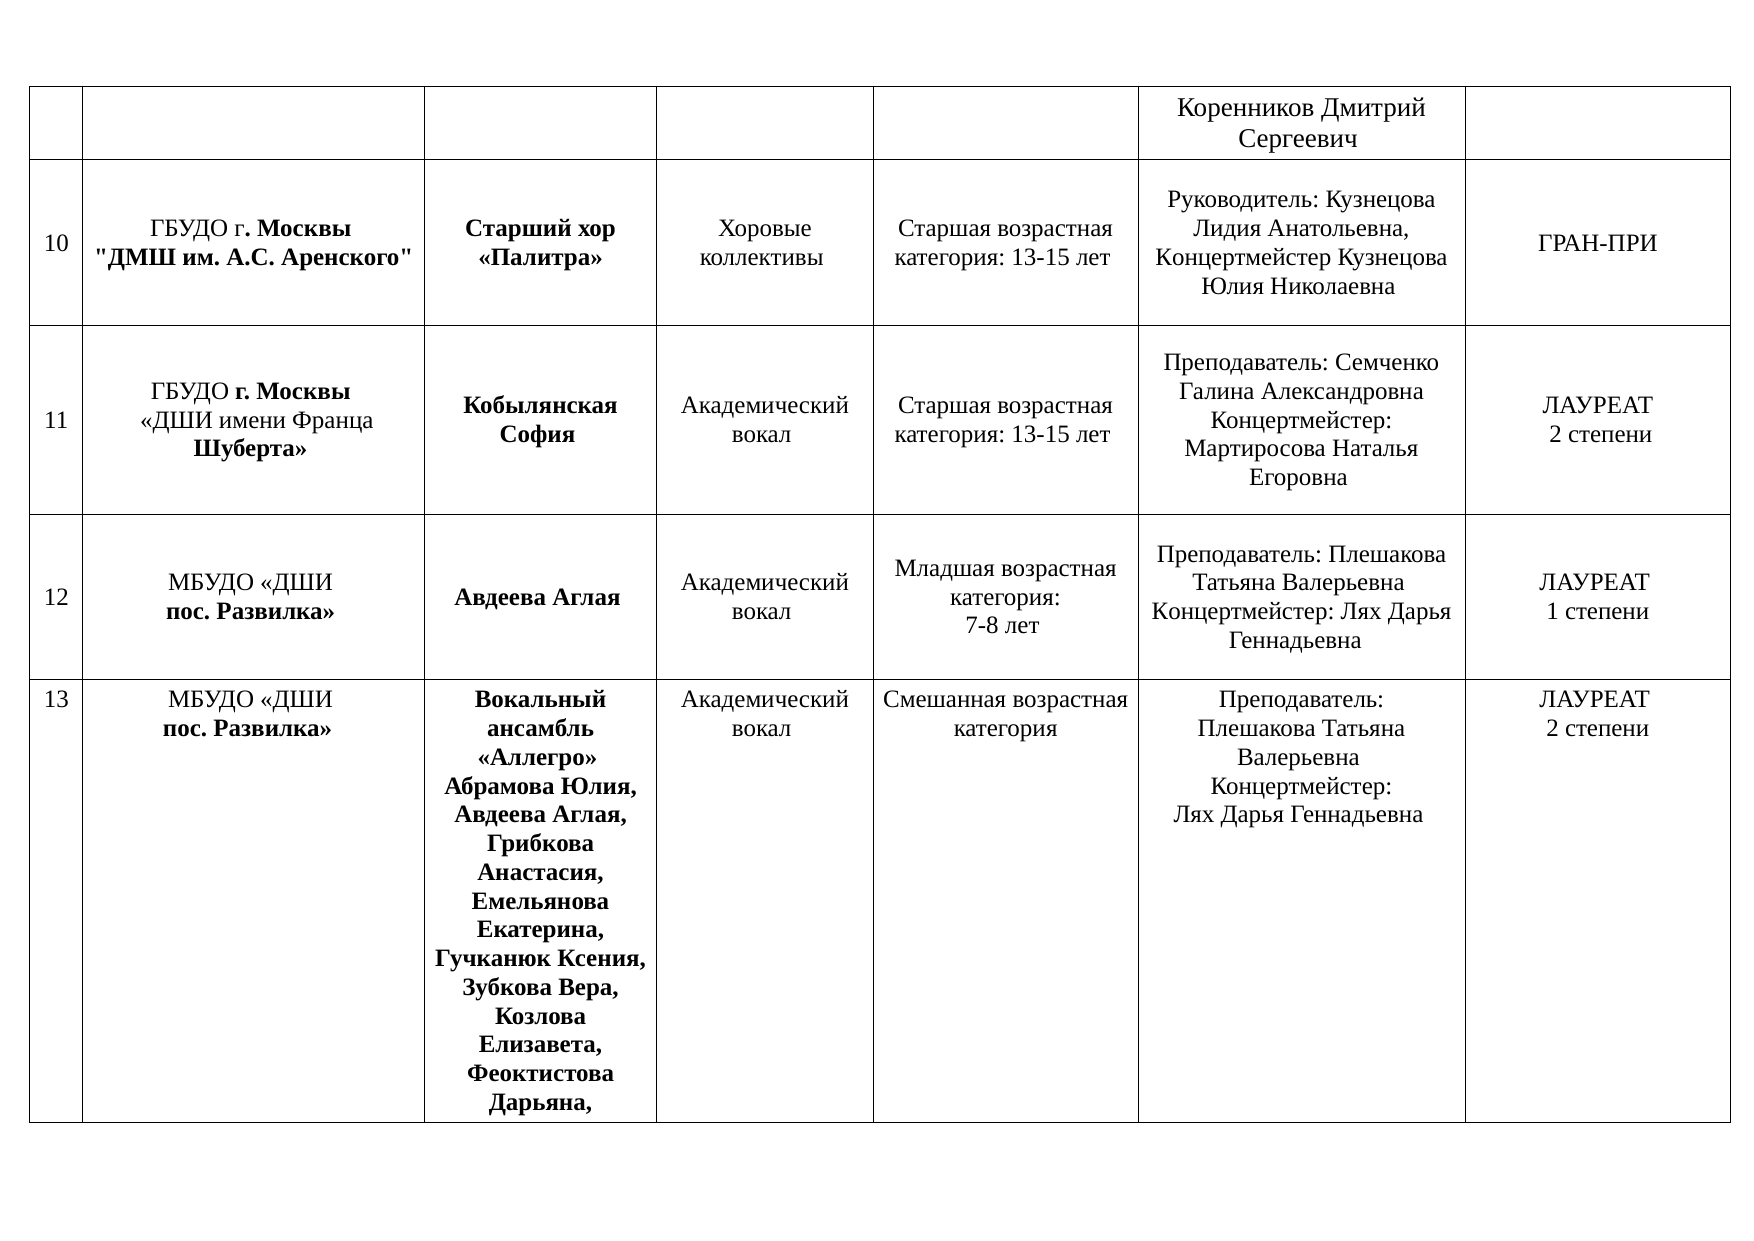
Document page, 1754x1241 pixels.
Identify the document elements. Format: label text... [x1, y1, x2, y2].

table_cell Младшая возрастная категория: 7-8 лет [874, 515, 1138, 679]
table_cell 13 [30, 680, 82, 1122]
table_cell 10 [30, 160, 82, 324]
table_cell Кобылянская София [425, 326, 656, 514]
table_cell 11 [30, 326, 82, 514]
table_cell Академический вокал [657, 515, 873, 679]
table_cell Авдеева Аглая [425, 515, 656, 679]
table_cell ГРАН-ПРИ [1466, 160, 1730, 324]
table_cell [425, 87, 656, 159]
table_cell [1466, 87, 1730, 159]
table_cell [83, 87, 424, 159]
table_cell [657, 87, 873, 159]
table_cell Вокальный ансамбль «Аллегро» Абрамова Юлия, Авдеева Аглая, Грибкова Анастасия, Емельянова Екатерина, Гучканюк Ксения, Зубкова Вера, Козлова Елизавета, Феоктистова Дарьяна, [425, 680, 656, 1122]
table_cell Преподаватель: Плешакова Татьяна Валерьевна Концертмейстер: Лях Дарья Геннадьевна [1139, 515, 1465, 679]
table_cell Коренников Дмитрий Сергеевич [1139, 87, 1465, 159]
table_cell ЛАУРЕАТ 1 степени [1466, 515, 1730, 679]
table_cell [874, 87, 1138, 159]
table_cell МБУДО «ДШИ пос. Развилка» [83, 680, 424, 1122]
table_cell 12 [30, 515, 82, 679]
table_cell [30, 87, 82, 159]
table_cell Академический вокал [657, 326, 873, 514]
table_cell Старший хор «Палитра» [425, 160, 656, 324]
table_cell Старшая возрастная категория: 13-15 лет [874, 326, 1138, 514]
table_cell МБУДО «ДШИ пос. Развилка» [83, 515, 424, 679]
table_cell Смешанная возрастная категория [874, 680, 1138, 1122]
table_cell Старшая возрастная категория: 13-15 лет [874, 160, 1138, 324]
table_cell ГБУДО г. Москвы «ДШИ имени Франца Шуберта» [83, 326, 424, 514]
table_cell ЛАУРЕАТ 2 степени [1466, 326, 1730, 514]
table_cell Академический вокал [657, 680, 873, 1122]
table_cell Преподаватель: Семченко Галина Александровна Концертмейстер: Мартиросова Наталья Егоровна [1139, 326, 1465, 514]
table_cell Хоровые коллективы [657, 160, 873, 324]
table_cell Руководитель: Кузнецова Лидия Анатольевна, Концертмейстер Кузнецова Юлия Николаевна [1139, 160, 1465, 324]
table_cell Преподаватель: Плешакова Татьяна Валерьевна Концертмейстер: Лях Дарья Геннадьевна [1139, 680, 1465, 1122]
table_cell ГБУДО г. Москвы "ДМШ им. А.С. Аренского" [83, 160, 424, 324]
table_cell ЛАУРЕАТ 2 степени [1466, 680, 1730, 1122]
